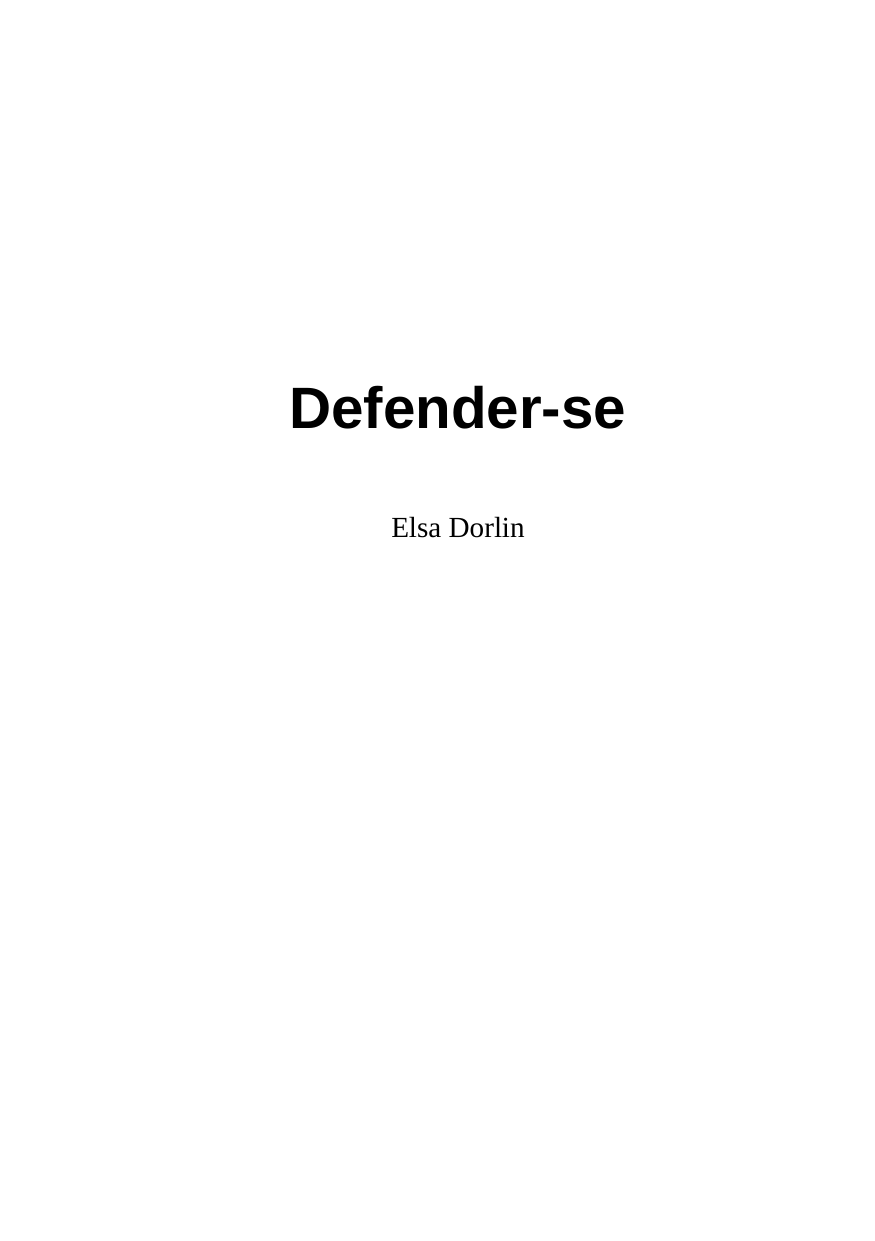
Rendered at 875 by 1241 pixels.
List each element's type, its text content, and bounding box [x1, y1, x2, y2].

title Defender-se [130, 373, 786, 440]
text Elsa Dorlin [130, 510, 786, 544]
